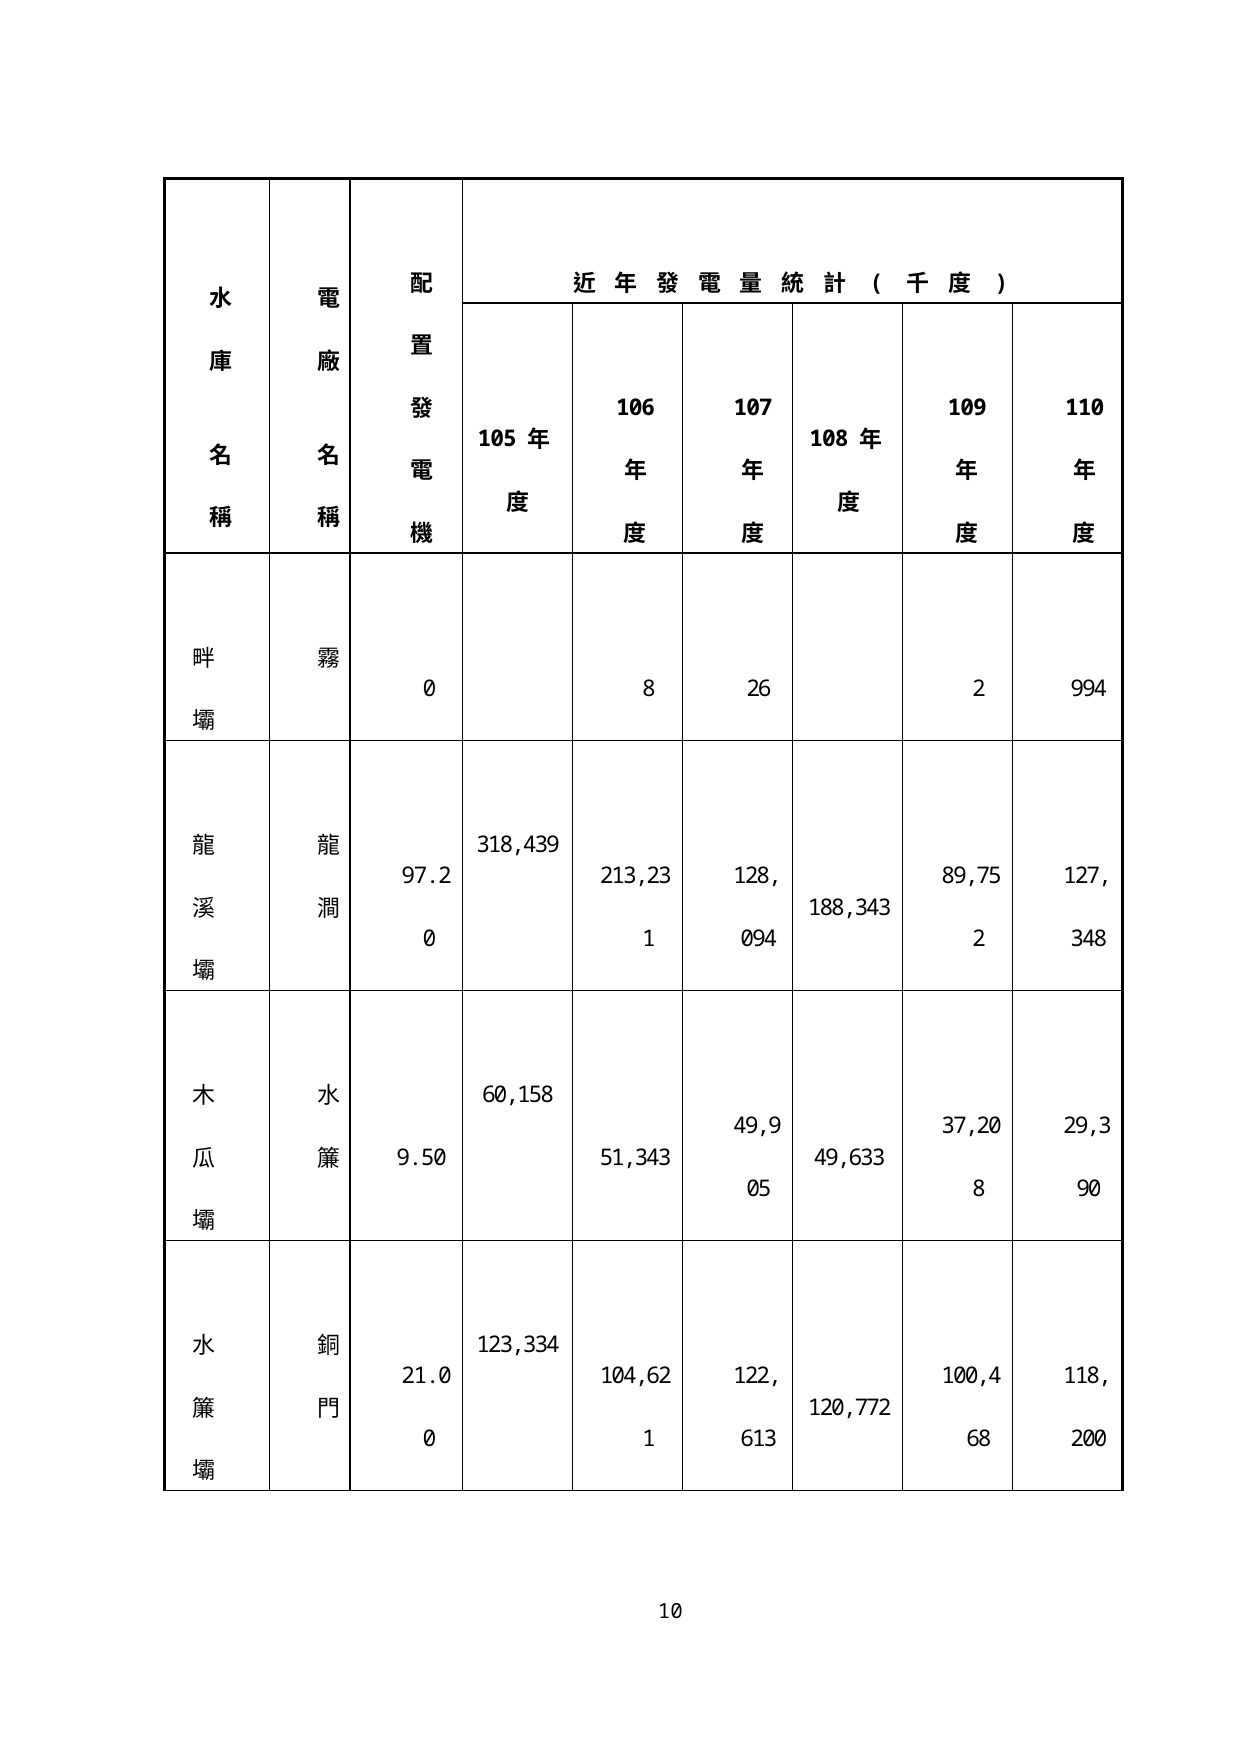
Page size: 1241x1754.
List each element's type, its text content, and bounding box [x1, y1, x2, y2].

table_cell 107年度 [683, 304, 792, 552]
table_cell 49,633 [793, 991, 902, 1240]
table_cell 127,348 [1013, 741, 1121, 990]
table_cell 29,390 [1013, 991, 1121, 1240]
table_cell 0 [351, 554, 462, 740]
table_cell 49,905 [683, 991, 792, 1240]
table_cell 994 [1013, 554, 1121, 740]
table_cell 37,208 [903, 991, 1012, 1240]
table_cell 9.50 [351, 991, 462, 1240]
table_cell 104,621 [573, 1241, 682, 1490]
table_cell 108年度 [793, 304, 902, 552]
table_cell 123,334 [463, 1241, 572, 1490]
table_header 配置發電機組容量 (千瓩) [351, 180, 462, 552]
table_cell 8 [573, 554, 682, 740]
table_cell 木瓜壩 [166, 991, 269, 1240]
table_cell 106年度 [573, 304, 682, 552]
table_cell 銅門 [270, 1241, 349, 1490]
table_cell 霧 [270, 554, 349, 740]
table_cell 100,468 [903, 1241, 1012, 1490]
table_cell 26 [683, 554, 792, 740]
table_cell 龍澗 [270, 741, 349, 990]
table_cell 318,439 [463, 741, 572, 990]
table_cell 97.20 [351, 741, 462, 990]
table_cell 188,343 [793, 741, 902, 990]
table_cell 213,231 [573, 741, 682, 990]
table_cell 水簾 [270, 991, 349, 1240]
table_cell 水簾壩 [166, 1241, 269, 1490]
table_cell 21.00 [351, 1241, 462, 1490]
table_cell 128,094 [683, 741, 792, 990]
table_cell 122,613 [683, 1241, 792, 1490]
table_cell 120,772 [793, 1241, 902, 1490]
table_cell 89,752 [903, 741, 1012, 990]
table_cell 118,200 [1013, 1241, 1121, 1490]
table_cell 60,158 [463, 991, 572, 1240]
table_cell 畔壩 [166, 554, 269, 740]
table_cell 龍溪壩 [166, 741, 269, 990]
table_cell [793, 554, 902, 740]
table_header 近年發電量統計(千度) [463, 180, 1121, 302]
table_cell [463, 554, 572, 740]
table_header 電廠 名稱 [270, 180, 349, 552]
table_cell 51,343 [573, 991, 682, 1240]
table_cell 110年度 [1013, 304, 1121, 552]
table_cell 105年度 [463, 304, 572, 552]
table_cell 2 [903, 554, 1012, 740]
table_cell 109年度 [903, 304, 1012, 552]
table_header 水庫 名稱 [166, 180, 269, 552]
